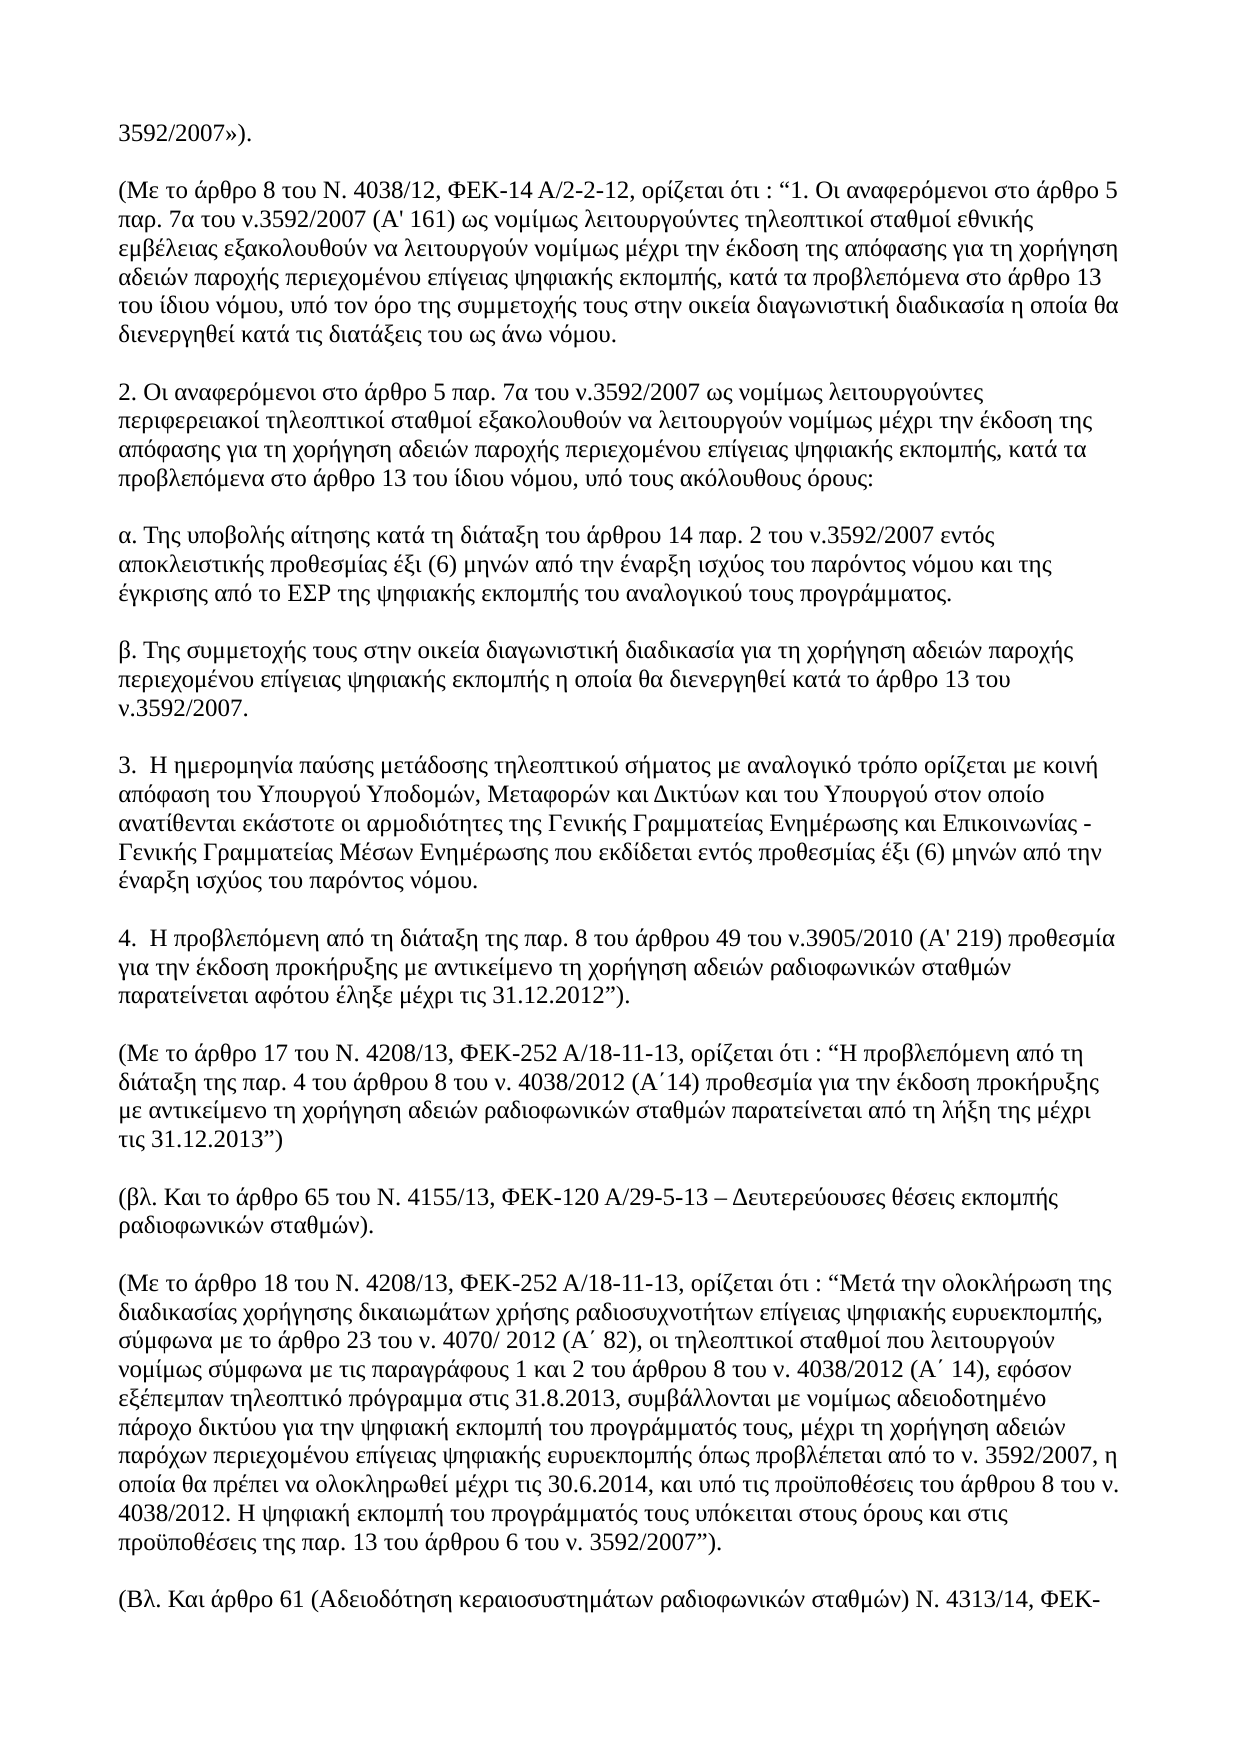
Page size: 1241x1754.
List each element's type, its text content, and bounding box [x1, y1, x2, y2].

text 3592/2007»). [118, 118, 1122, 147]
text 4. Η προβλεπόμενη από τη διάταξη της παρ. 8 του άρθρου 49 του ν.3905/2010 (Α' 219) προθεσμία για την έκδοση προκήρυξης με αντικείμενο τη χορήγηση αδειών ραδιοφωνικών σταθμών παρατείνεται αφότου έληξε μέχρι τις 31.12.2012”). [118, 923, 1122, 1009]
text (βλ. Και το άρθρο 65 του Ν. 4155/13, ΦΕΚ-120 Α/29-5-13 – Δευτερεύουσες θέσεις εκπομπής ραδιοφωνικών σταθμών). [118, 1182, 1122, 1239]
text α. Της υποβολής αίτησης κατά τη διάταξη του άρθρου 14 παρ. 2 του ν.3592/2007 εντός αποκλειστικής προθε­σμίας έξι (6) μηνών από την έναρξη ισχύος του παρόντος νόμου και της έγκρισης από το ΕΣΡ της ψηφιακής εκπομπής του αναλογικού τους προγράμματος. [118, 521, 1122, 607]
text (Με το άρθρο 18 του Ν. 4208/13, ΦΕΚ-252 Α/18-11-13, ορίζεται ότι : “Μετά την ολοκλήρωση της διαδικασίας χορήγησης δικαιωμάτων χρήσης ραδιοσυχνοτήτων επίγειας ψηφι­ακής ευρυεκπομπής, σύμφωνα με το άρθρο 23 του ν. 4070/ 2012 (Α΄ 82), οι τηλεοπτικοί σταθμοί που λειτουρ­γούν νομίμως σύμφωνα με τις παραγράφους 1 και 2 του άρθρου 8 του ν. 4038/2012 (Α΄ 14), εφόσον εξέπεμπαν τηλεοπτικό πρόγραμμα στις 31.8.2013, συμβάλλονται με νομίμως αδειοδοτημένο πάροχο δικτύου για την ψηφι­ακή εκπομπή του προγράμματός τους, μέχρι τη χορή­γηση αδειών παρόχων περιεχομένου επίγειας ψηφιακής ευρυεκπομπής όπως προβλέπεται από το ν. 3592/2007, η οποία θα πρέπει να ολοκληρωθεί μέχρι τις 30.6.2014, και υπό τις προϋποθέσεις του άρθρου 8 του ν. 4038/2012. Η ψηφιακή εκπομπή του προγράμματός τους υπόκειται στους όρους και στις προϋποθέσεις της παρ. 13 του άρθρου 6 του ν. 3592/2007”). [118, 1268, 1122, 1556]
text (Με το άρθρο 8 του Ν. 4038/12, ΦΕΚ-14 Α/2-2-12, ορίζεται ότι : “1. Οι αναφερόμενοι στο άρθρο 5 παρ. 7α του ν.3592/2007 (Α' 161) ως νομίμως λειτουργούντες τηλεοπτικοί σταθμοί εθνικής εμβέλειας εξακολουθούν να λειτουργούν νομί­μως μέχρι την έκδοση της απόφασης για τη χορήγηση αδειών παροχής περιεχομένου επίγειας ψηφιακής εκ­πομπής, κατά τα προβλεπόμενα στο άρθρο 13 του ίδιου νόμου, υπό τον όρο της συμμετοχής τους στην οικεία διαγωνιστική διαδικασία η οποία θα διενεργηθεί κατά τις διατάξεις του ως άνω νόμου. [118, 176, 1122, 348]
text (Βλ. Και άρθρο 61 (Αδειοδότηση κεραιοσυστημάτων ραδιοφωνικών σταθμών) Ν. 4313/14, ΦΕΚ- [118, 1584, 1122, 1613]
text β. Της συμμετοχής τους στην οικεία διαγωνιστική δια­δικασία για τη χορήγηση αδειών παροχής περιεχομένου επίγειας ψηφιακής εκπομπής η οποία θα διενεργηθεί κατά το άρθρο 13 του ν.3592/2007. [118, 636, 1122, 722]
text (Με το άρθρο 17 του Ν. 4208/13, ΦΕΚ-252 Α/18-11-13, ορίζεται ότι : “Η προβλεπόμενη από τη διάταξη της παρ. 4 του άρ­θρου 8 του ν. 4038/2012 (Α΄14) προθεσμία για την έκ­δοση προκήρυξης με αντικείμενο τη χορήγηση αδειών ραδιοφωνικών σταθμών παρατείνεται από τη λήξη της μέχρι τις 31.12.2013”) [118, 1038, 1122, 1153]
text 3. Η ημερομηνία παύσης μετάδοσης τηλεοπτικού σή­ματος με αναλογικό τρόπο ορίζεται με κοινή απόφαση του Υπουργού Υποδομών, Μεταφορών και Δικτύων και του Υπουργού στον οποίο ανατίθενται εκάστοτε οι αρ­μοδιότητες της Γενικής Γραμματείας Ενημέρωσης και Επικοινωνίας - Γενικής Γραμματείας Μέσων Ενημέρω­σης που εκδίδεται εντός προθεσμίας έξι (6) μηνών από την έναρξη ισχύος του παρόντος νόμου. [118, 751, 1122, 894]
text 2. Οι αναφερόμενοι στο άρθρο 5 παρ. 7α του ν.3592/2007 ως νομίμως λειτουργούντες περιφερειακοί τηλεοπτικοί σταθμοί εξακολουθούν να λειτουργούν νομίμως μέχρι την έκδοση της απόφασης για τη χορήγηση αδειών παροχής περιεχομένου επίγειας ψηφιακής εκπομπής, κατά τα προβλεπόμενα στο άρθρο 13 του ίδιου νόμου, υπό τους ακόλουθους όρους: [118, 377, 1122, 492]
